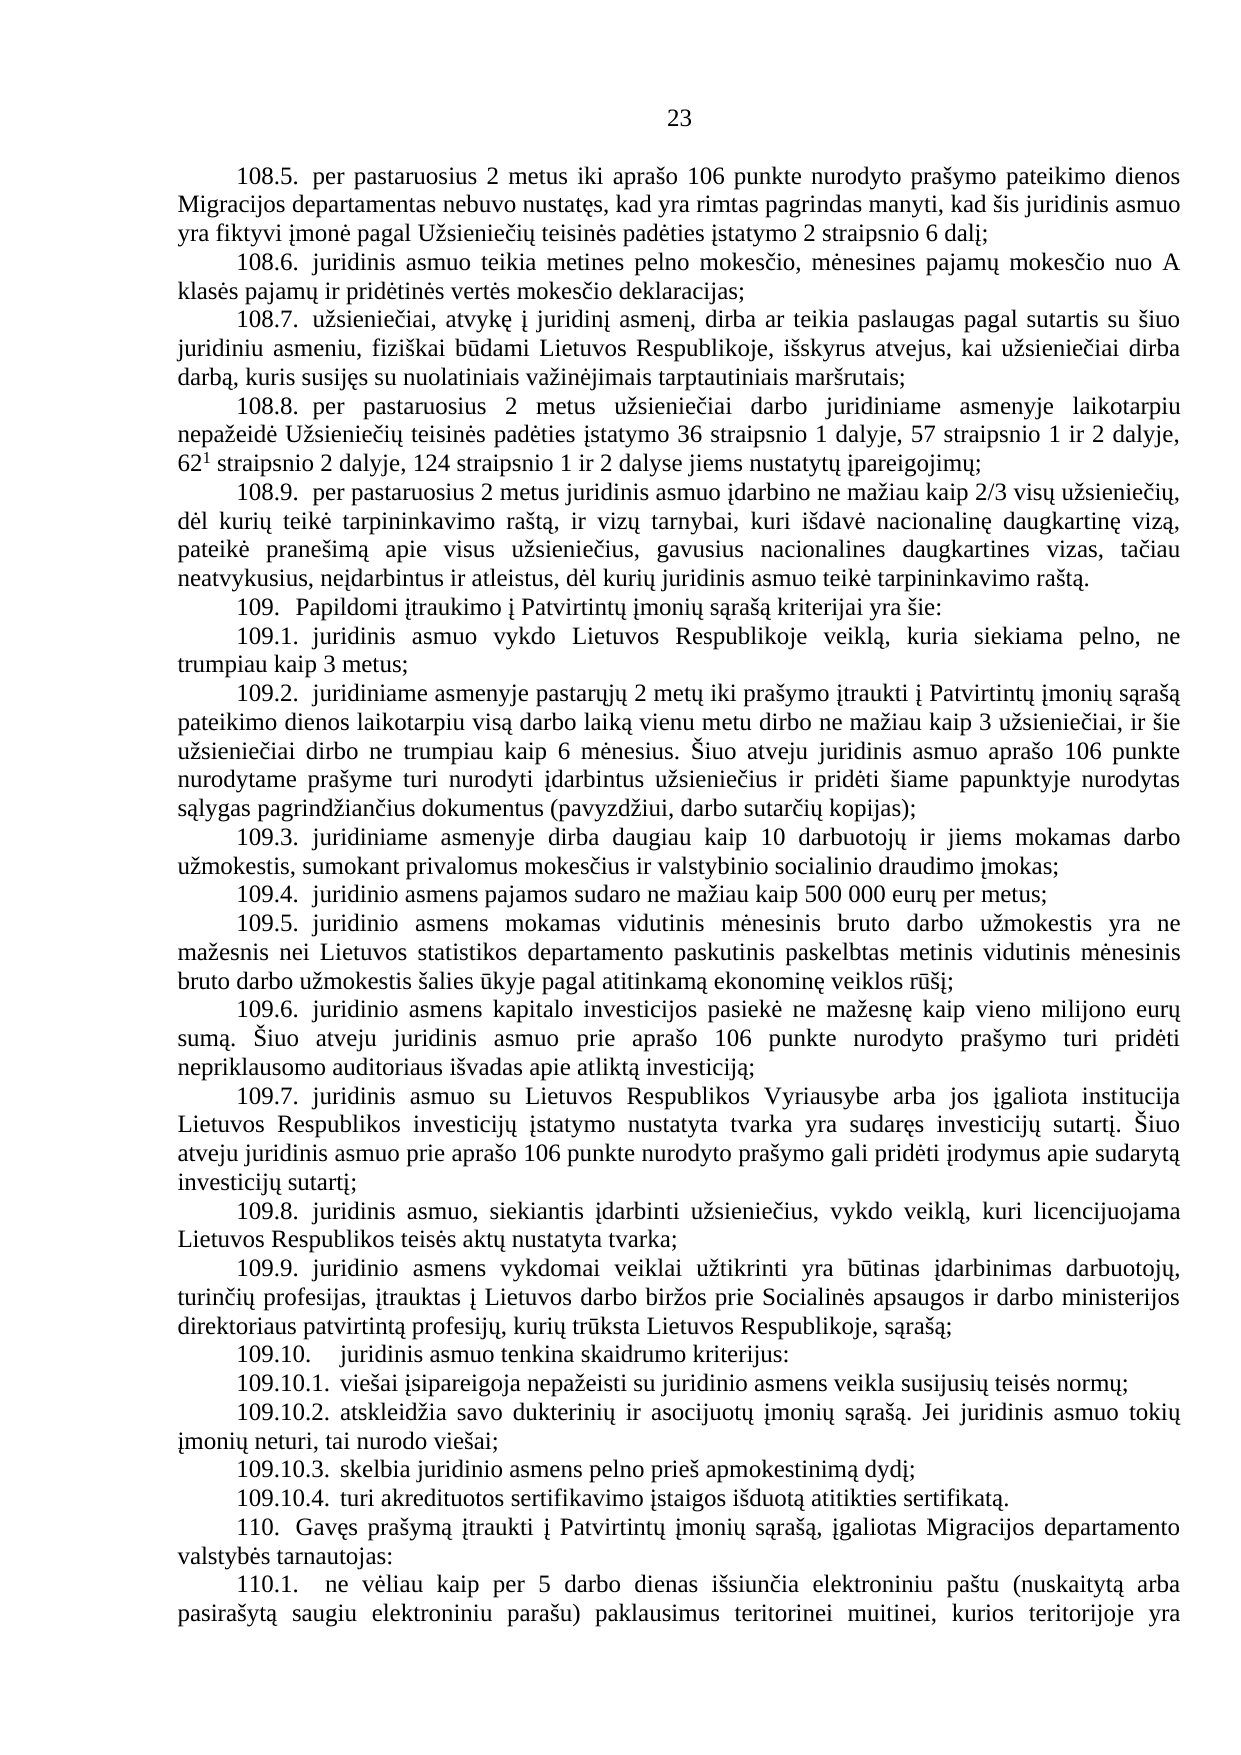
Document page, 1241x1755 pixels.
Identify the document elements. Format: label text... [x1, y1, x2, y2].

text 109.10.2. atskleidžia savo dukterinių ir asocijuotų įmonių sąrašą. Jei juridinis asmuo tokių įmonių neturi, tai nurodo viešai; [177, 1397, 1181, 1454]
text 109.10.3. skelbia juridinio asmens pelno prieš apmokestinimą dydį; [177, 1454, 1181, 1483]
text 109.8. juridinis asmuo, siekiantis įdarbinti užsieniečius, vykdo veiklą, kuri licencijuojama Lietuvos Respublikos teisės aktų nustatyta tvarka; [177, 1196, 1181, 1253]
text 109.4. juridinio asmens pajamos sudaro ne mažiau kaip 500 000 eurų per metus; [177, 879, 1181, 908]
text 109.7. juridinis asmuo su Lietuvos Respublikos Vyriausybe arba jos įgaliota institucija Lietuvos Respublikos investicijų įstatymo nustatyta tvarka yra sudaręs investicijų sutartį. Šiuo atveju juridinis asmuo prie aprašo 106 punkte nurodyto prašymo gali pridėti įrodymus apie sudarytą investicijų sutartį; [177, 1081, 1181, 1196]
text 108.7. užsieniečiai, atvykę į juridinį asmenį, dirba ar teikia paslaugas pagal sutartis su šiuo juridiniu asmeniu, fiziškai būdami Lietuvos Respublikoje, išskyrus atvejus, kai užsieniečiai dirba darbą, kuris susijęs su nuolatiniais važinėjimais tarptautiniais maršrutais; [177, 304, 1181, 391]
text 109.9. juridinio asmens vykdomai veiklai užtikrinti yra būtinas įdarbinimas darbuotojų, turinčių profesijas, įtrauktas į Lietuvos darbo biržos prie Socialinės apsaugos ir darbo ministerijos direktoriaus patvirtintą profesijų, kurių trūksta Lietuvos Respublikoje, sąrašą; [177, 1253, 1181, 1339]
text 110. Gavęs prašymą įtraukti į Patvirtintų įmonių sąrašą, įgaliotas Migracijos departamento valstybės tarnautojas: [177, 1512, 1181, 1569]
text 109. Papildomi įtraukimo į Patvirtintų įmonių sąrašą kriterijai yra šie: [177, 592, 1181, 621]
text 109.1. juridinis asmuo vykdo Lietuvos Respublikoje veiklą, kuria siekiama pelno, ne trumpiau kaip 3 metus; [177, 621, 1181, 678]
text 109.2. juridiniame asmenyje pastarųjų 2 metų iki prašymo įtraukti į Patvirtintų įmonių sąrašą pateikimo dienos laikotarpiu visą darbo laiką vienu metu dirbo ne mažiau kaip 3 užsieniečiai, ir šie užsieniečiai dirbo ne trumpiau kaip 6 mėnesius. Šiuo atveju juridinis asmuo aprašo 106 punkte nurodytame prašyme turi nurodyti įdarbintus užsieniečius ir pridėti šiame papunktyje nurodytas sąlygas pagrindžiančius dokumentus (pavyzdžiui, darbo sutarčių kopijas); [177, 678, 1181, 822]
text 108.8. per pastaruosius 2 metus užsieniečiai darbo juridiniame asmenyje laikotarpiu nepažeidė Užsieniečių teisinės padėties įstatymo 36 straipsnio 1 dalyje, 57 straipsnio 1 ir 2 dalyje, 621 straipsnio 2 dalyje, 124 straipsnio 1 ir 2 dalyse jiems nustatytų įpareigojimų; [177, 391, 1181, 477]
text 108.6. juridinis asmuo teikia metines pelno mokesčio, mėnesines pajamų mokesčio nuo A klasės pajamų ir pridėtinės vertės mokesčio deklaracijas; [177, 247, 1181, 304]
text 110.1. ne vėliau kaip per 5 darbo dienas išsiunčia elektroniniu paštu (nuskaitytą arba pasirašytą saugiu elektroniniu parašu) paklausimus teritorinei muitinei, kurios teritorijoje yra [177, 1569, 1181, 1627]
text 109.10.1. viešai įsipareigoja nepažeisti su juridinio asmens veikla susijusių teisės normų; [177, 1368, 1181, 1397]
text 108.5. per pastaruosius 2 metus iki aprašo 106 punkte nurodyto prašymo pateikimo dienos Migracijos departamentas nebuvo nustatęs, kad yra rimtas pagrindas manyti, kad šis juridinis asmuo yra fiktyvi įmonė pagal Užsieniečių teisinės padėties įstatymo 2 straipsnio 6 dalį; [177, 161, 1181, 247]
text 108.9. per pastaruosius 2 metus juridinis asmuo įdarbino ne mažiau kaip 2/3 visų užsieniečių, dėl kurių teikė tarpininkavimo raštą, ir vizų tarnybai, kuri išdavė nacionalinę daugkartinę vizą, pateikė pranešimą apie visus užsieniečius, gavusius nacionalines daugkartines vizas, tačiau neatvykusius, neįdarbintus ir atleistus, dėl kurių juridinis asmuo teikė tarpininkavimo raštą. [177, 477, 1181, 592]
text 109.10. juridinis asmuo tenkina skaidrumo kriterijus: [177, 1339, 1181, 1368]
text 109.10.4. turi akredituotos sertifikavimo įstaigos išduotą atitikties sertifikatą. [177, 1483, 1181, 1512]
text 109.3. juridiniame asmenyje dirba daugiau kaip 10 darbuotojų ir jiems mokamas darbo užmokestis, sumokant privalomus mokesčius ir valstybinio socialinio draudimo įmokas; [177, 822, 1181, 879]
text 109.5. juridinio asmens mokamas vidutinis mėnesinis bruto darbo užmokestis yra ne mažesnis nei Lietuvos statistikos departamento paskutinis paskelbtas metinis vidutinis mėnesinis bruto darbo užmokestis šalies ūkyje pagal atitinkamą ekonominę veiklos rūšį; [177, 908, 1181, 994]
text 109.6. juridinio asmens kapitalo investicijos pasiekė ne mažesnę kaip vieno milijono eurų sumą. Šiuo atveju juridinis asmuo prie aprašo 106 punkte nurodyto prašymo turi pridėti nepriklausomo auditoriaus išvadas apie atliktą investiciją; [177, 994, 1181, 1081]
